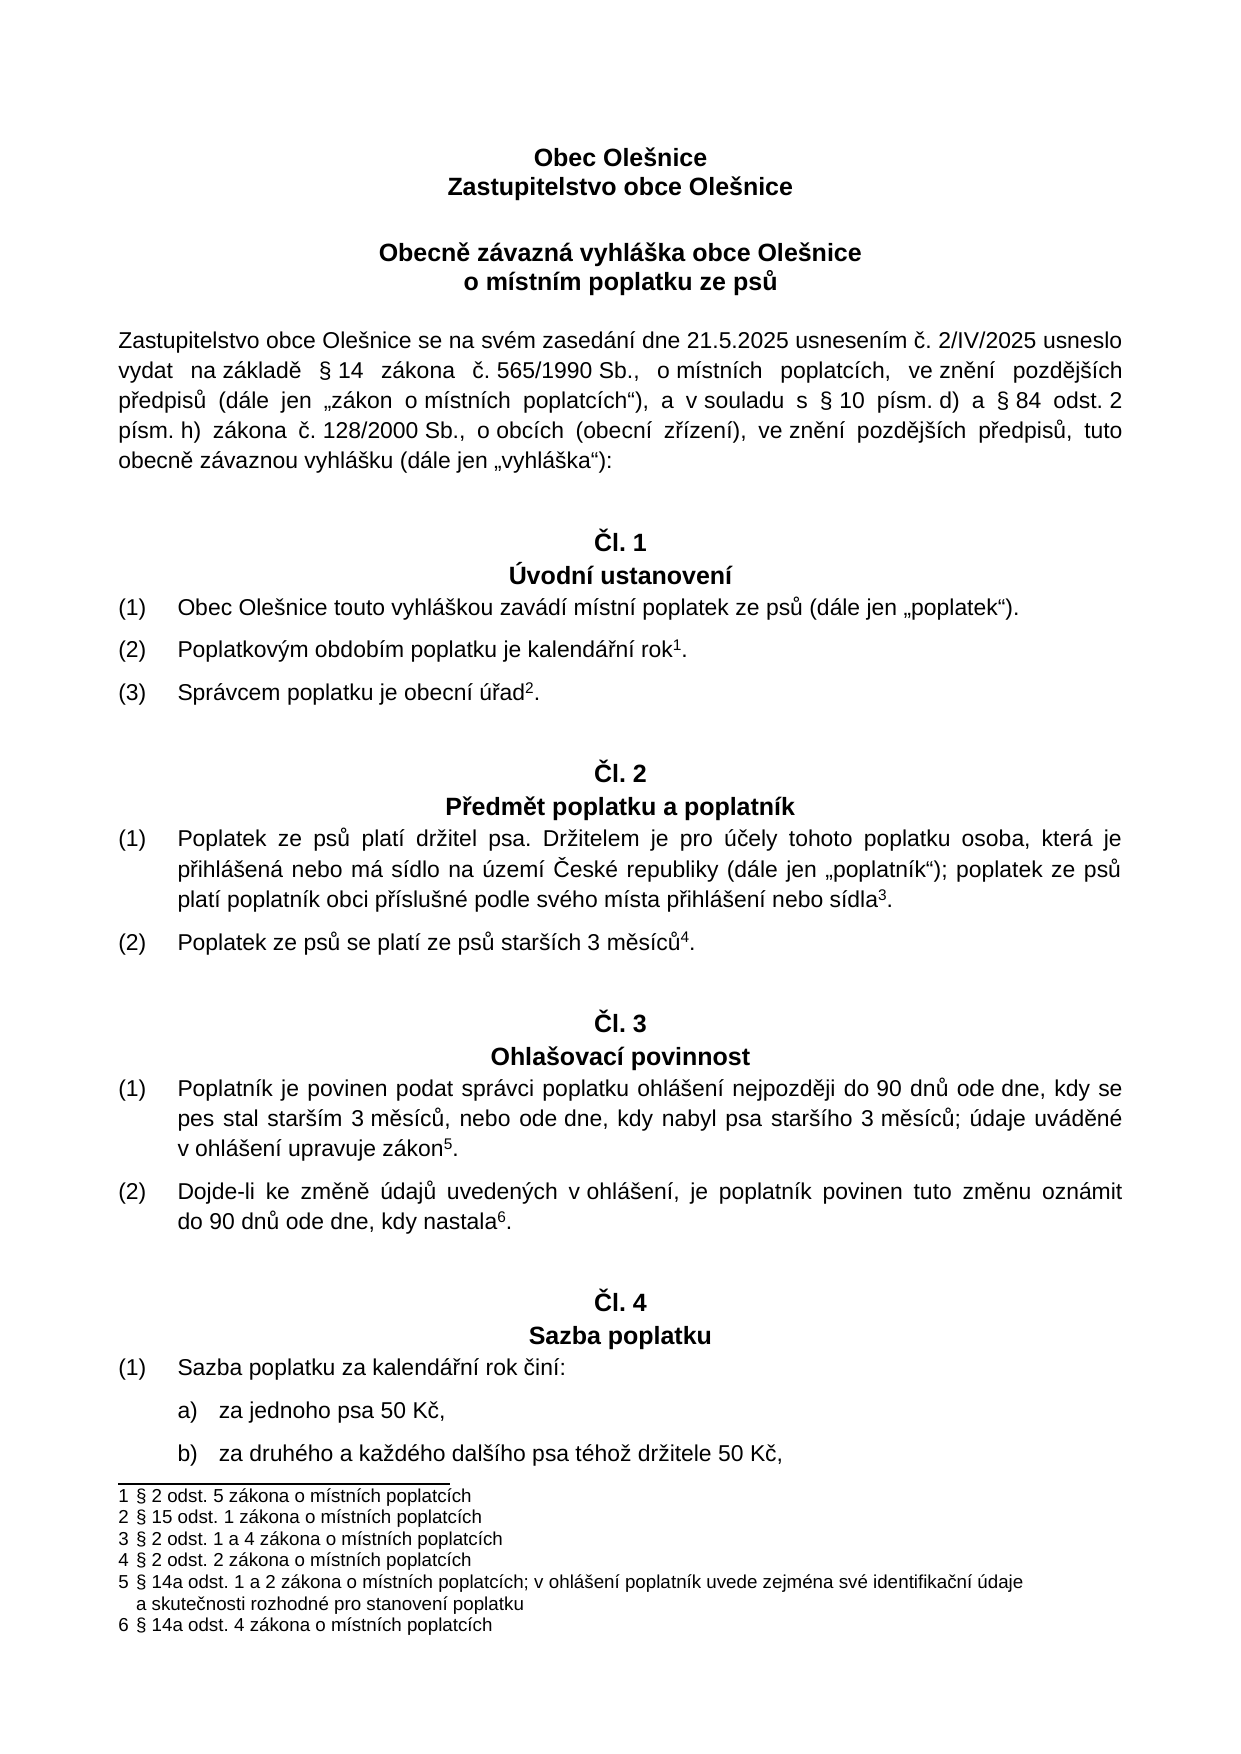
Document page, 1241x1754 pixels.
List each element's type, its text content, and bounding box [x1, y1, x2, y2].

list Poplatkovým obdobím poplatku je kalendářní rok. [118, 636, 1122, 663]
list Poplatník je povinen podat správci poplatku ohlášení nejpozději do 90 dnů ode dne, kdy se pes stal starším 3 měsíců, nebo ode dne, kdy nabyl psa staršího 3 měsíců; údaje uváděné v ohlášení upravuje zákon. [118, 1075, 1122, 1162]
list Sazba poplatku za kalendářní rok činí: [118, 1354, 1122, 1381]
subtitle Čl. 4 Sazba poplatku [118, 1288, 1122, 1350]
list § 2 odst. 5 zákona o místních poplatcích [118, 1484, 1122, 1506]
subtitle Čl. 1 Úvodní ustanovení [118, 528, 1122, 589]
text Zastupitelstvo obce Olešnice se na svém zasedání dne 21.5.2025 usnesením č. 2/IV/2025 usneslo vydat na základě § 14 zákona č. 565/1990 Sb., o místních poplatcích, ve znění pozdějších předpisů (dále jen „zákon o místních poplatcích“), a v souladu s § 10 písm. d) a § 84 odst. 2 písm. h) zákona č. 128/2000 Sb., o obcích (obecní zřízení), ve znění pozdějších předpisů, tuto obecně závaznou vyhlášku (dále jen „vyhláška“): [118, 327, 1122, 474]
list § 14a odst. 1 a 2 zákona o místních poplatcích; v ohlášení poplatník uvede zejména své identifikační údaje a skutečnosti rozhodné pro stanovení poplatku [118, 1571, 1122, 1614]
list Obec Olešnice touto vyhláškou zavádí místní poplatek ze psů (dále jen „poplatek“). [118, 594, 1122, 620]
subtitle Čl. 3 Ohlašovací povinnost [118, 1009, 1122, 1071]
list Správcem poplatku je obecní úřad. [118, 679, 1122, 706]
list za jednoho psa 50 Kč, [177, 1397, 1122, 1423]
list Poplatek ze psů platí držitel psa. Držitelem je pro účely tohoto poplatku osoba, která je přihlášená nebo má sídlo na území České republiky (dále jen „poplatník“); poplatek ze psů platí poplatník obci příslušné podle svého místa přihlášení nebo sídla. [118, 825, 1122, 912]
subtitle Obecně závazná vyhláška obce Olešnice o místním poplatku ze psů [118, 238, 1122, 295]
list § 2 odst. 2 zákona o místních poplatcích [118, 1549, 1122, 1571]
list Poplatek ze psů se platí ze psů starších 3 měsíců. [118, 928, 1122, 955]
list § 2 odst. 1 a 4 zákona o místních poplatcích [118, 1528, 1122, 1549]
subtitle Čl. 2 Předmět poplatku a poplatník [118, 759, 1122, 821]
text Obec Olešnice Zastupitelstvo obce Olešnice [118, 143, 1122, 201]
list § 15 odst. 1 zákona o místních poplatcích [118, 1506, 1122, 1528]
list § 14a odst. 4 zákona o místních poplatcích [118, 1614, 1122, 1635]
list za druhého a každého dalšího psa téhož držitele 50 Kč, [177, 1440, 1122, 1466]
list Dojde-li ke změně údajů uvedených v ohlášení, je poplatník povinen tuto změnu oznámit do 90 dnů ode dne, kdy nastala. [118, 1178, 1122, 1234]
